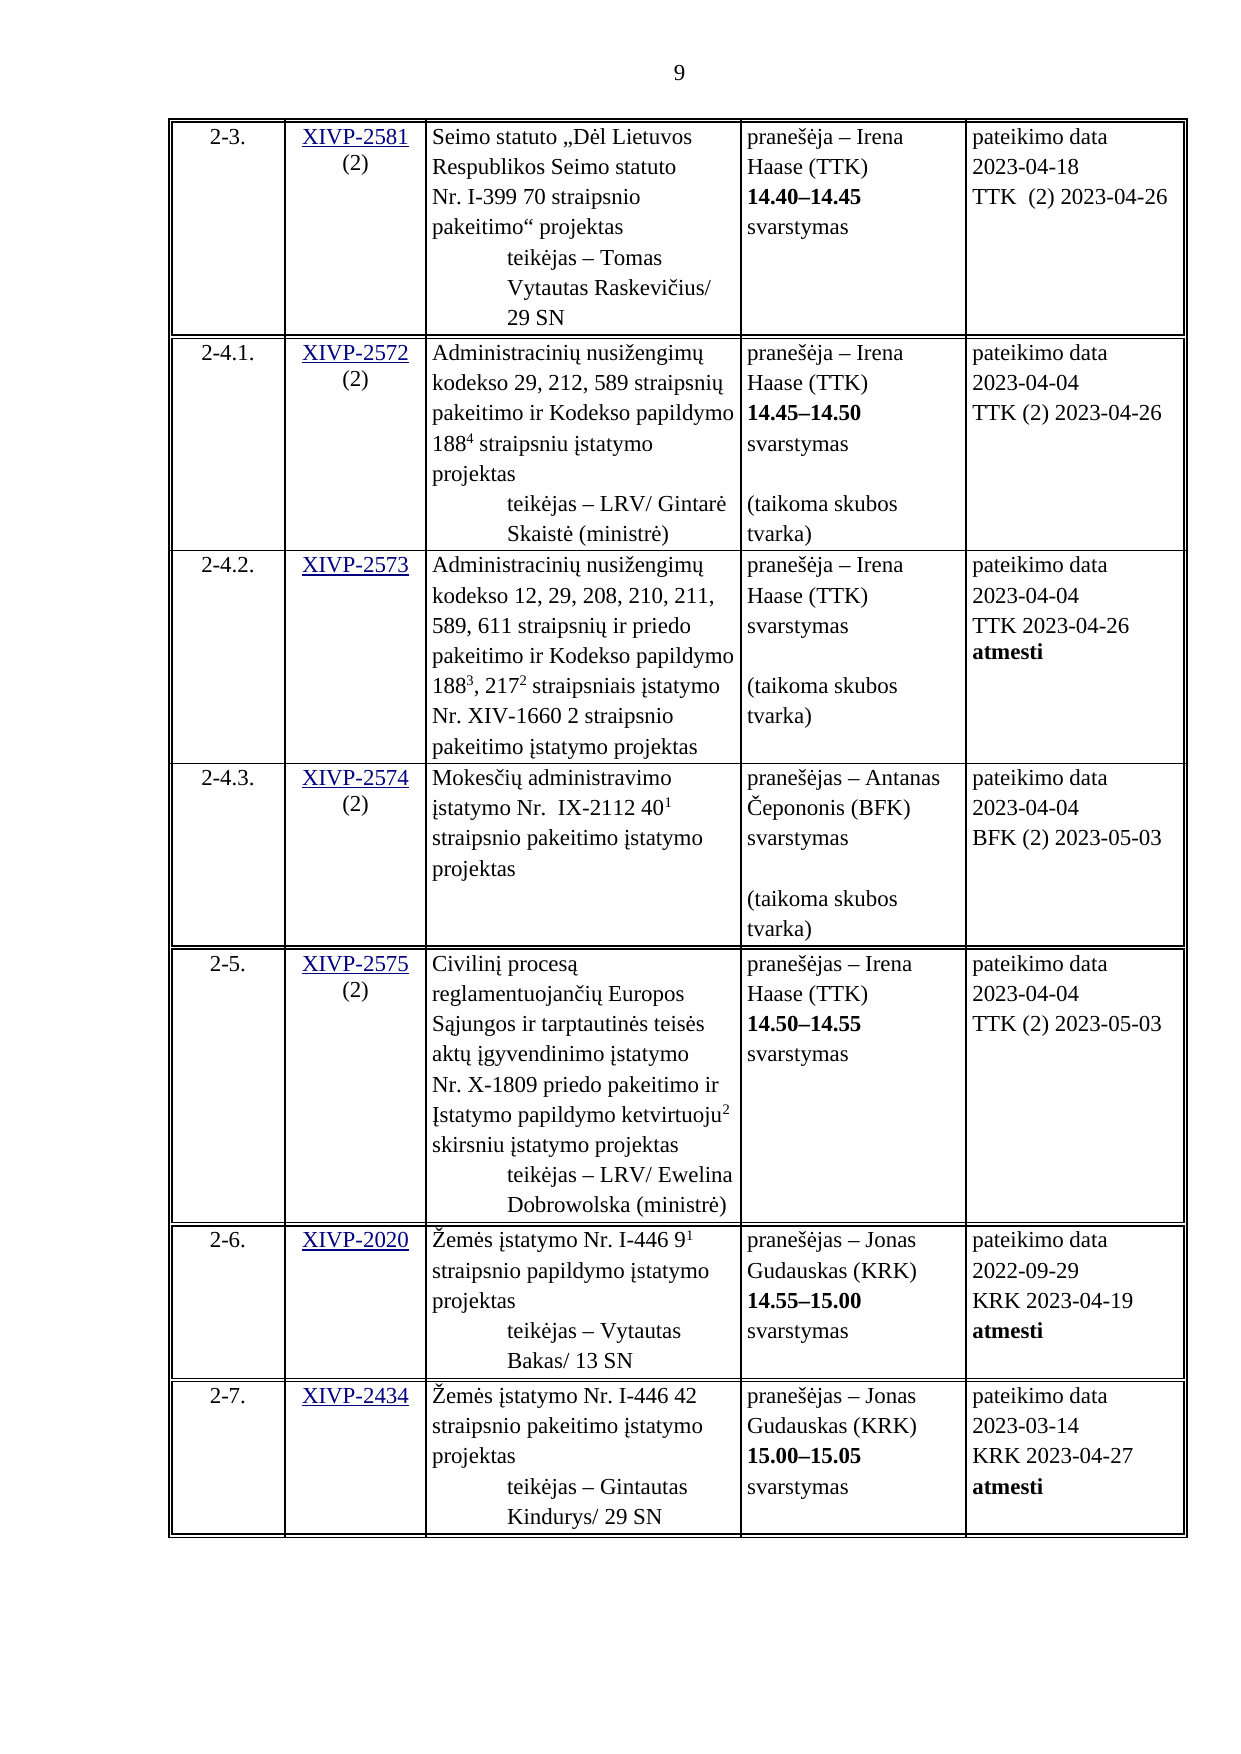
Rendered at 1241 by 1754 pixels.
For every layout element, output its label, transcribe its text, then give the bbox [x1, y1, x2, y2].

table_cell pateikimo data 2022-09-29 KRK 2023-04-19 atmesti [967, 1227, 1183, 1377]
table_cell 2-4.1. [173, 339, 284, 550]
table_cell pateikimo data 2023-04-04 TTK 2023-04-26 atmesti [967, 551, 1183, 763]
table_cell XIVP-2575 (2) [286, 950, 425, 1222]
table_cell 2-4.2. [173, 551, 284, 763]
table_cell pranešėjas – Antanas Čepononis (BFK) svarstymas (taikoma skubos tvarka) [742, 764, 965, 945]
table_cell XIVP-2572 (2) [286, 339, 425, 550]
table_cell 2-3. [173, 123, 284, 334]
table_cell 2-5. [173, 950, 284, 1222]
table_cell XIVP-2434 [286, 1382, 425, 1533]
table_cell pranešėja – Irena Haase (TTK) svarstymas (taikoma skubos tvarka) [742, 551, 965, 763]
table_cell XIVP-2020 [286, 1227, 425, 1377]
table_cell Administracinių nusižengimų kodekso 12, 29, 208, 210, 211, 589, 611 straipsnių ir priedo pakeitimo ir Kodekso papildymo 1883, 2172 straipsniais įstatymo Nr. XIV-1660 2 straipsnio pakeitimo įstatymo projektas [427, 551, 740, 763]
table_cell Mokesčių administravimo įstatymo Nr. IX-2112 401 straipsnio pakeitimo įstatymo projektas [427, 764, 740, 945]
table_cell Administracinių nusižengimų kodekso 29, 212, 589 straipsnių pakeitimo ir Kodekso papildymo 1884 straipsniu įstatymo projektas teikėjas – LRV/ Gintarė Skaistė (ministrė) [427, 339, 740, 550]
table_cell pateikimo data 2023-03-14 KRK 2023-04-27 atmesti [967, 1382, 1183, 1533]
table_cell 2-7. [173, 1382, 284, 1533]
table_cell pranešėja – Irena Haase (TTK) 14.40–14.45 svarstymas [742, 123, 965, 334]
table_cell Seimo statuto „Dėl Lietuvos Respublikos Seimo statuto Nr. I-399 70 straipsnio pakeitimo“ projektas teikėjas – Tomas Vytautas Raskevičius/ 29 SN [427, 123, 740, 334]
table_cell pateikimo data 2023-04-18 TTK (2) 2023-04-26 [967, 123, 1183, 334]
table_cell Civilinį procesą reglamentuojančių Europos Sąjungos ir tarptautinės teisės aktų įgyvendinimo įstatymo Nr. X-1809 priedo pakeitimo ir Įstatymo papildymo ketvirtuoju2 skirsniu įstatymo projektas teikėjas – LRV/ Ewelina Dobrowolska (ministrė) [427, 950, 740, 1222]
table_cell pranešėjas – Jonas Gudauskas (KRK) 15.00–15.05 svarstymas [742, 1382, 965, 1533]
table_cell pranešėjas – Jonas Gudauskas (KRK) 14.55–15.00 svarstymas [742, 1227, 965, 1377]
table_cell XIVP-2574 (2) [286, 764, 425, 945]
table_cell 2-4.3. [173, 764, 284, 945]
table_cell 2-6. [173, 1227, 284, 1377]
table_cell Žemės įstatymo Nr. I-446 42 straipsnio pakeitimo įstatymo projektas teikėjas – Gintautas Kindurys/ 29 SN [427, 1382, 740, 1533]
table_cell pateikimo data 2023-04-04 TTK (2) 2023-04-26 [967, 339, 1183, 550]
table_cell pateikimo data 2023-04-04 TTK (2) 2023-05-03 [967, 950, 1183, 1222]
table_cell XIVP-2573 [286, 551, 425, 763]
table_cell pateikimo data 2023-04-04 BFK (2) 2023-05-03 [967, 764, 1183, 945]
table_cell Žemės įstatymo Nr. I-446 91 straipsnio papildymo įstatymo projektas teikėjas – Vytautas Bakas/ 13 SN [427, 1227, 740, 1377]
table_cell XIVP-2581 (2) [286, 123, 425, 334]
table_cell pranešėja – Irena Haase (TTK) 14.45–14.50 svarstymas (taikoma skubos tvarka) [742, 339, 965, 550]
table_cell pranešėjas – Irena Haase (TTK) 14.50–14.55 svarstymas [742, 950, 965, 1222]
